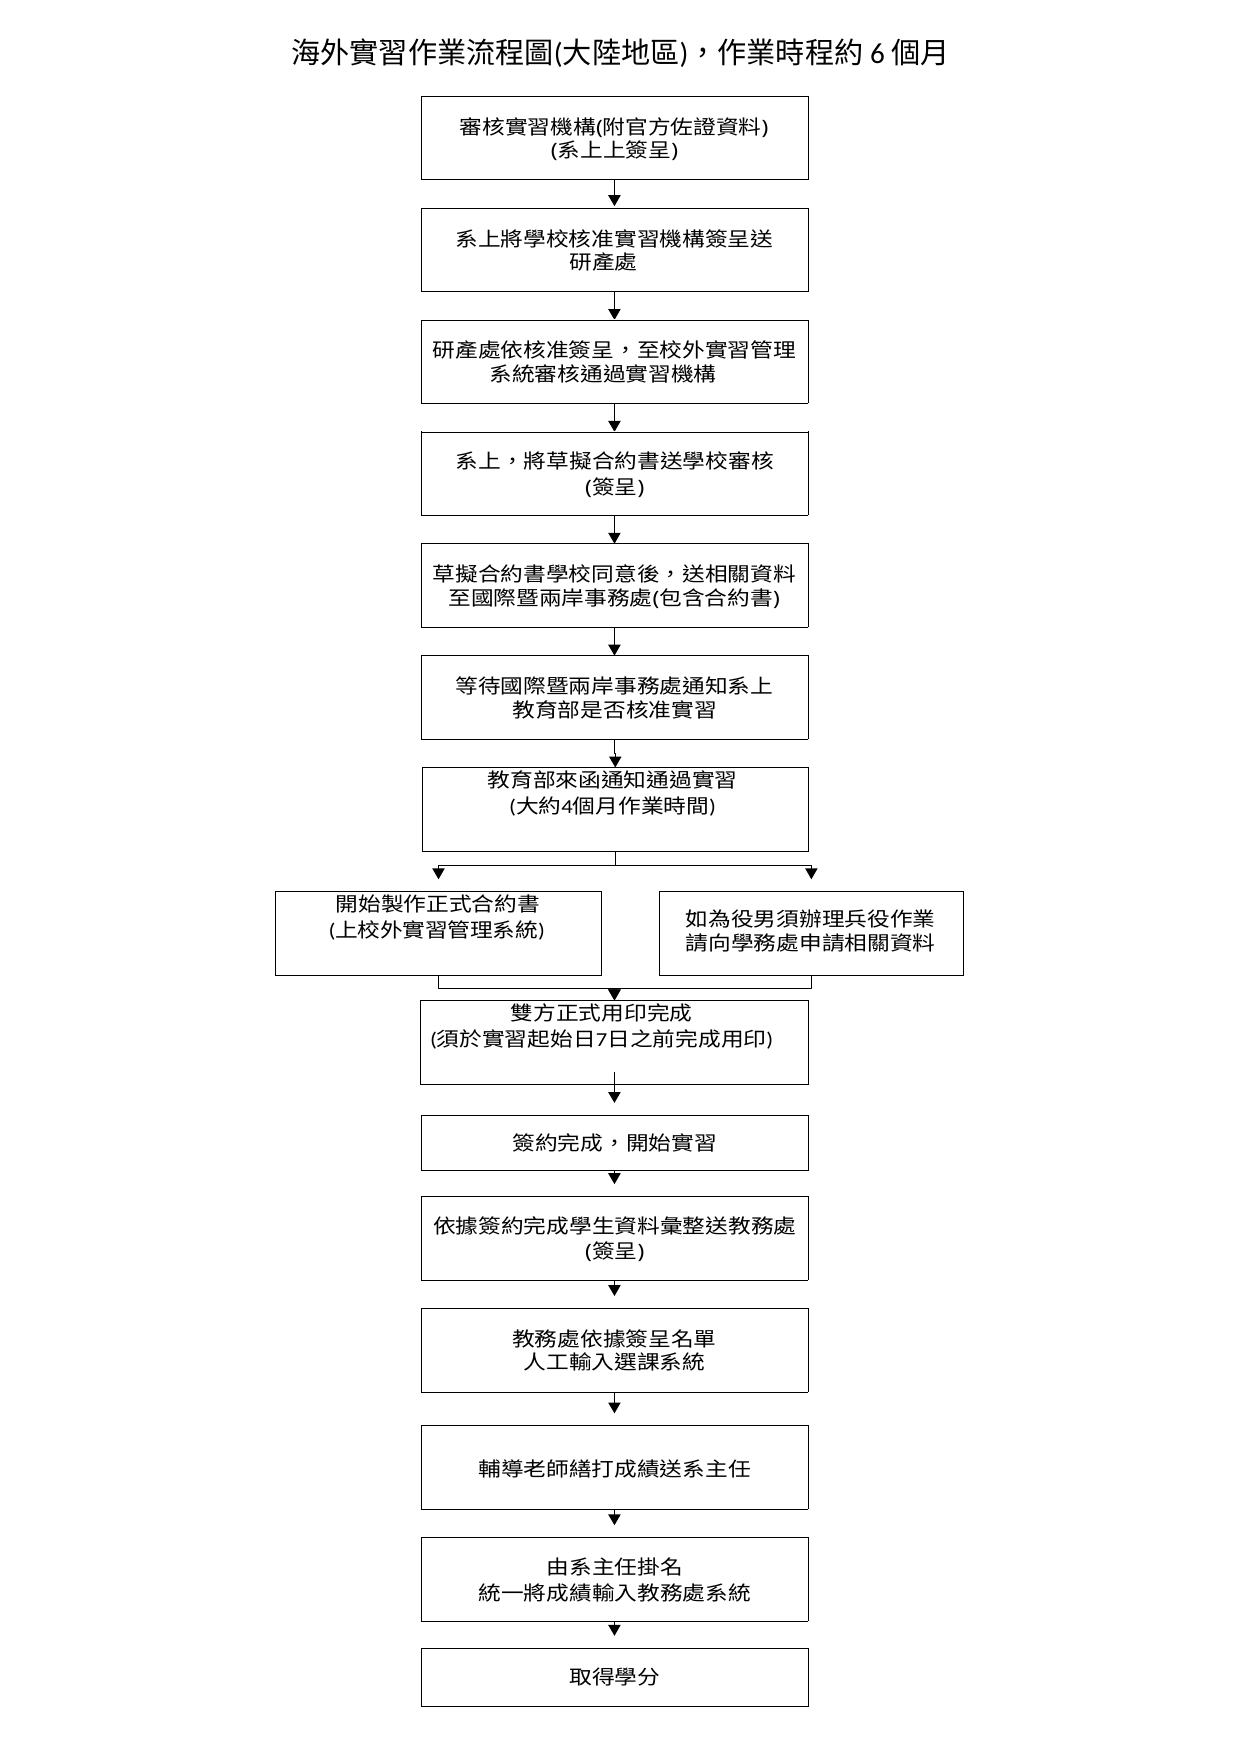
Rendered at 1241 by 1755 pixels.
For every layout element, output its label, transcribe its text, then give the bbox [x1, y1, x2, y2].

text 系上，將草擬合約書送學校審核 [431, 448, 798, 474]
text 依據簽約完成學生資料彙整送教務處 [431, 1213, 798, 1238]
text 研產處依核准簽呈，至校外實習管理系統審核通過實習機構 [432, 338, 797, 387]
text (簽呈) [431, 474, 798, 499]
text 系上將學校核准實習機構簽呈送研產處 [455, 227, 774, 275]
text 審核實習機構(附官方佐證資料) (系上上簽呈) [459, 115, 771, 163]
text (簽呈) [431, 1238, 798, 1264]
text 統一將成績輸入教務處系統 [431, 1579, 798, 1605]
text 教務處依據簽呈名單人工輸入選課系統 [512, 1327, 717, 1376]
text 輔導老師繕打成績送系主任 [478, 1453, 808, 1482]
text 由系主任掛名 [431, 1554, 798, 1579]
text 草擬合約書學校同意後，送相關資料至國際暨兩岸事務處(包含合約書) [432, 562, 797, 611]
text 簽約完成，開始實習 [512, 1129, 808, 1156]
text 等待國際暨兩岸事務處通知系上教育部是否核准實習 [455, 674, 774, 723]
text 海外實習作業流程圖(大陸地區)，作業時程約 6 個月 [288, 30, 952, 72]
text 取得學分 [567, 1663, 662, 1691]
